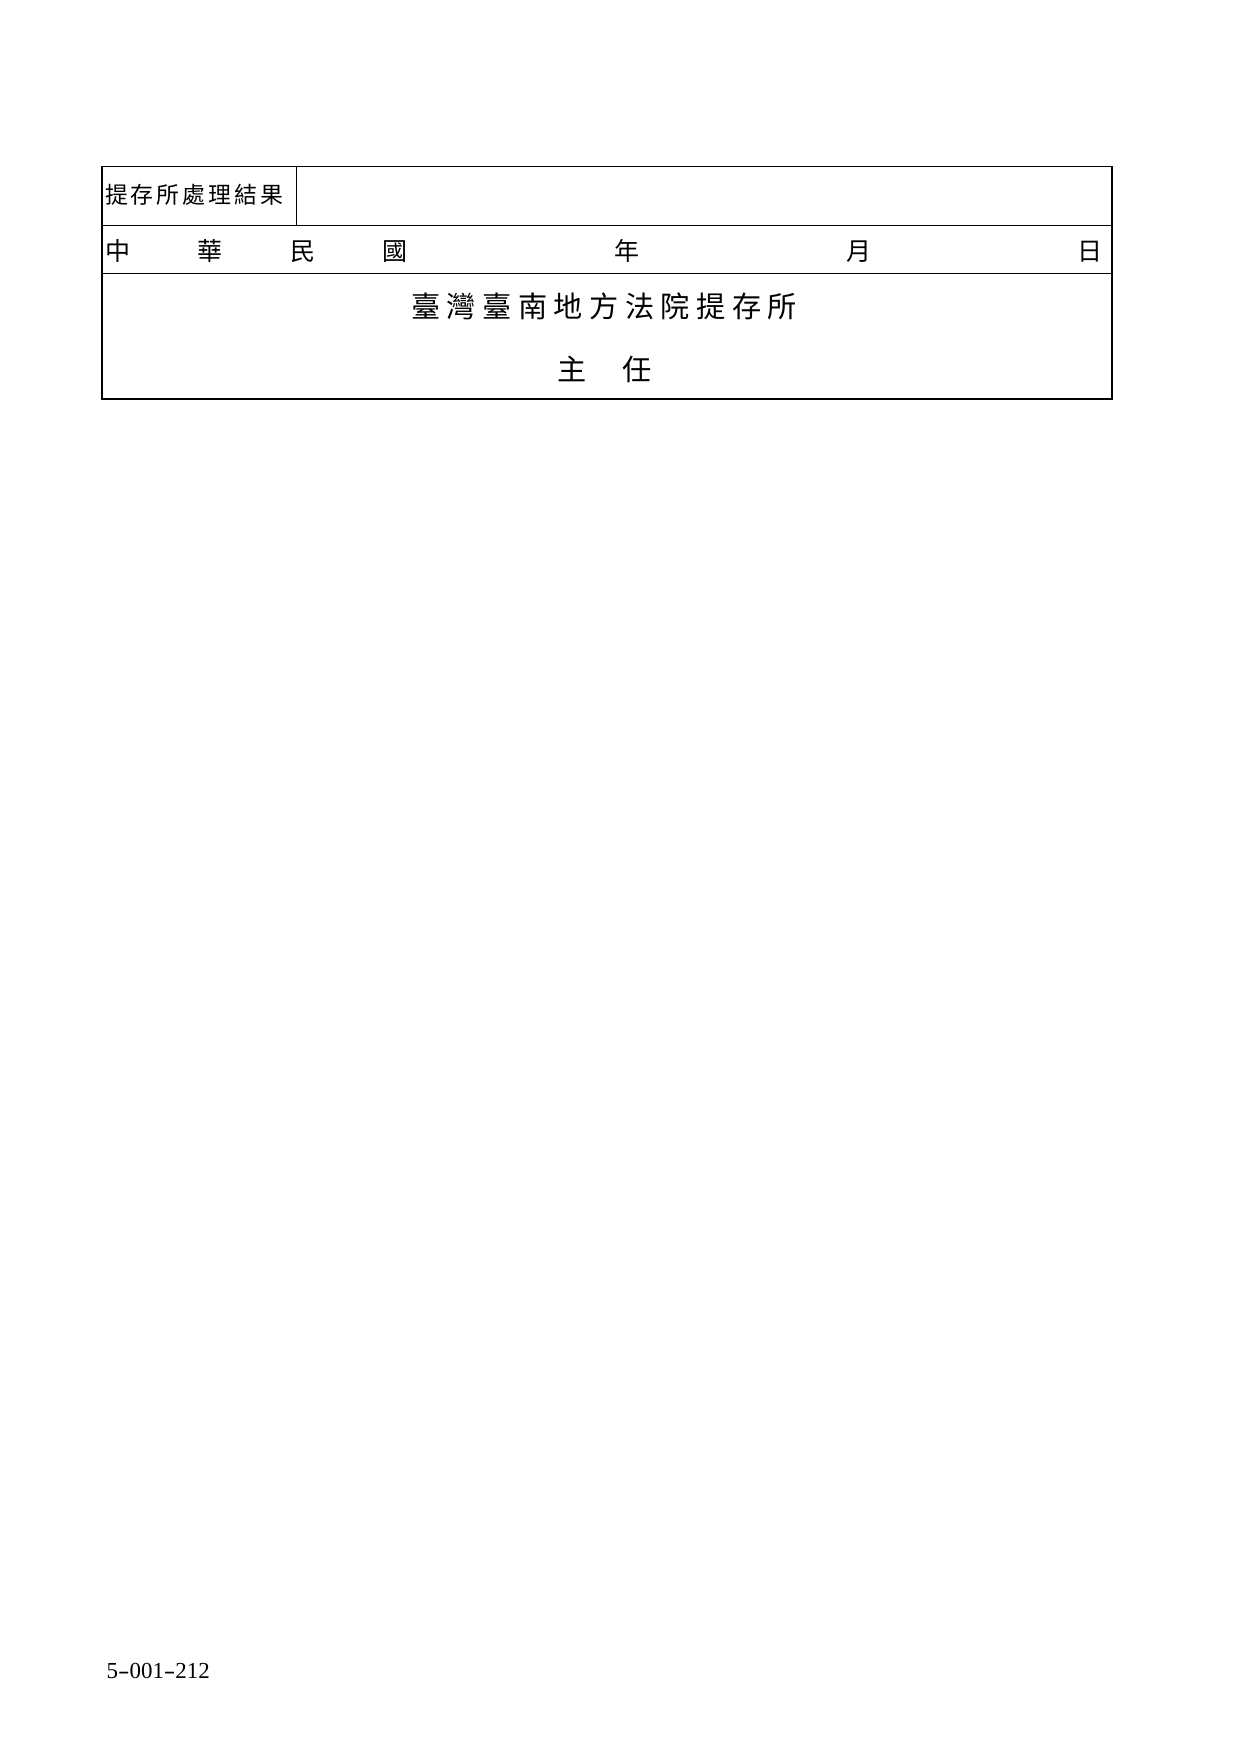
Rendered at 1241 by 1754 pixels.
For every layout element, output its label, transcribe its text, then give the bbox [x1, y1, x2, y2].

table_cell 臺 灣 臺 南 地 方 法 院 提 存 所 主 任 [103, 274, 1111, 398]
table_cell [297, 167, 1111, 225]
table_cell 提 存 所 處 理 結 果 [103, 167, 296, 225]
table_cell 中 華 民 國 年 月 日 [103, 226, 1111, 273]
